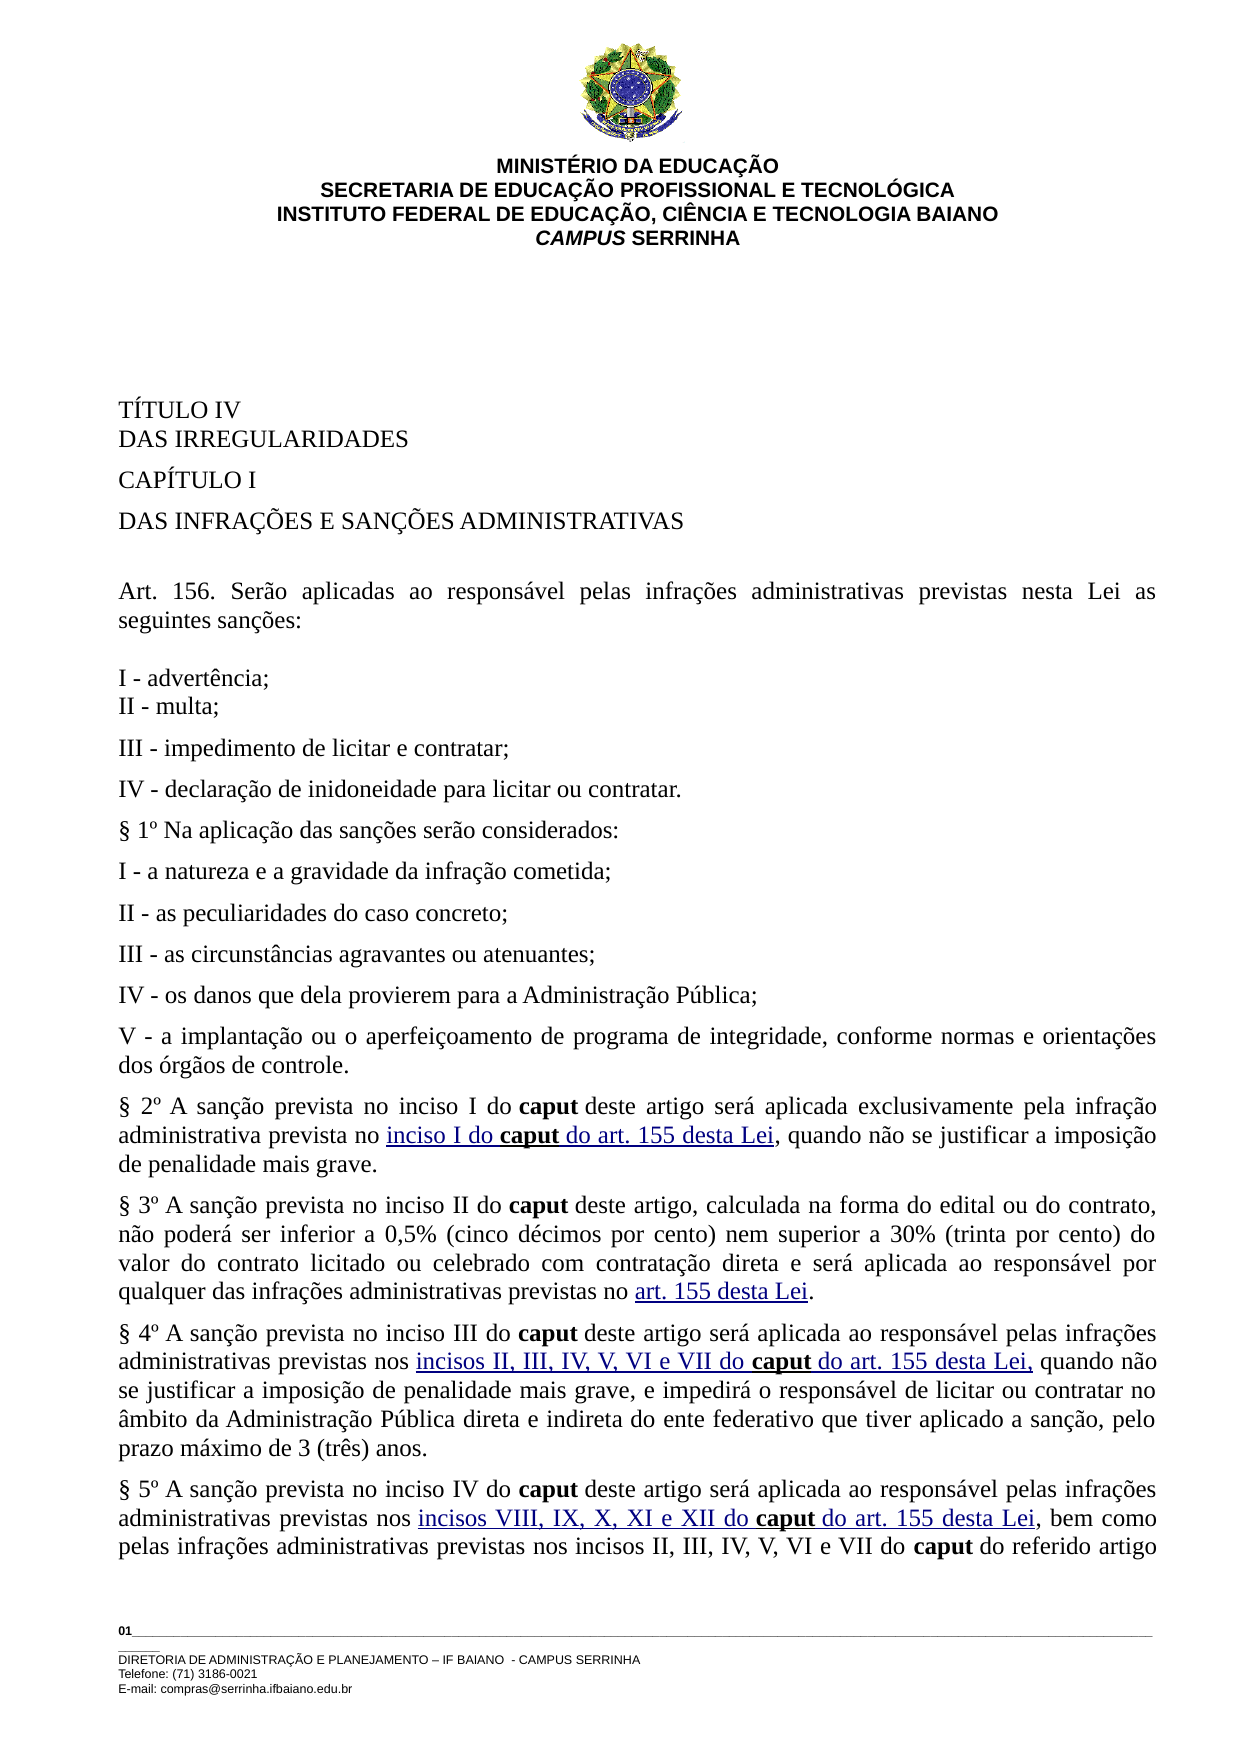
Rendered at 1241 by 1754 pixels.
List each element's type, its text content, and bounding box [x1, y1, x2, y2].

text IV - declaração de inidoneidade para licitar ou contratar. [118, 774, 1157, 803]
text IV - os danos que dela provierem para a Administração Pública; [118, 980, 1157, 1009]
text § 1º Na aplicação das sanções serão considerados: [118, 815, 1157, 844]
text II - multa; [118, 691, 1157, 720]
text TÍTULO IV [118, 395, 1157, 424]
text I - advertência; [118, 663, 1157, 691]
text III - impedimento de licitar e contratar; [118, 733, 1157, 761]
text I - a natureza e a gravidade da infração cometida; [118, 856, 1157, 885]
text § 4º A sanção prevista no inciso III do caput deste artigo será aplicada ao responsável pelas infrações administrativas previstas nos incisos II, III, IV, V, VI e VII do caput do art. 155 desta Lei, quando não se justificar a imposição de penalidade mais grave, e impedirá o responsável de licitar ou contratar no âmbito da Administração Pública direta e indireta do ente federativo que tiver aplicado a sanção, pelo prazo máximo de 3 (três) anos. [118, 1318, 1157, 1461]
text III - as circunstâncias agravantes ou atenuantes; [118, 939, 1157, 968]
text DAS INFRAÇÕES E SANÇÕES ADMINISTRATIVAS [118, 506, 1157, 535]
text Art. 156. Serão aplicadas ao responsável pelas infrações administrativas previstas nesta Lei as seguintes sanções: [118, 576, 1157, 634]
text § 5º A sanção prevista no inciso IV do caput deste artigo será aplicada ao responsável pelas infrações administrativas previstas nos incisos VIII, IX, X, XI e XII do caput do art. 155 desta Lei, bem como pelas infrações administrativas previstas nos incisos II, III, IV, V, VI e VII do caput do referido artigo [118, 1474, 1157, 1560]
text § 2º A sanção prevista no inciso I do caput deste artigo será aplicada exclusivamente pela infração administrativa prevista no inciso I do caput do art. 155 desta Lei, quando não se justificar a imposição de penalidade mais grave. [118, 1091, 1157, 1178]
text § 3º A sanção prevista no inciso II do caput deste artigo, calculada na forma do edital ou do contrato, não poderá ser inferior a 0,5% (cinco décimos por cento) nem superior a 30% (trinta por cento) do valor do contrato licitado ou celebrado com contratação direta e será aplicada ao responsável por qualquer das infrações administrativas previstas no art. 155 desta Lei. [118, 1190, 1157, 1305]
text DAS IRREGULARIDADES [118, 424, 1157, 453]
text V - a implantação ou o aperfeiçoamento de programa de integridade, conforme normas e orientações dos órgãos de controle. [118, 1021, 1157, 1079]
text CAPÍTULO I [118, 465, 1157, 494]
picture [576, 43, 685, 143]
text II - as peculiaridades do caso concreto; [118, 898, 1157, 926]
